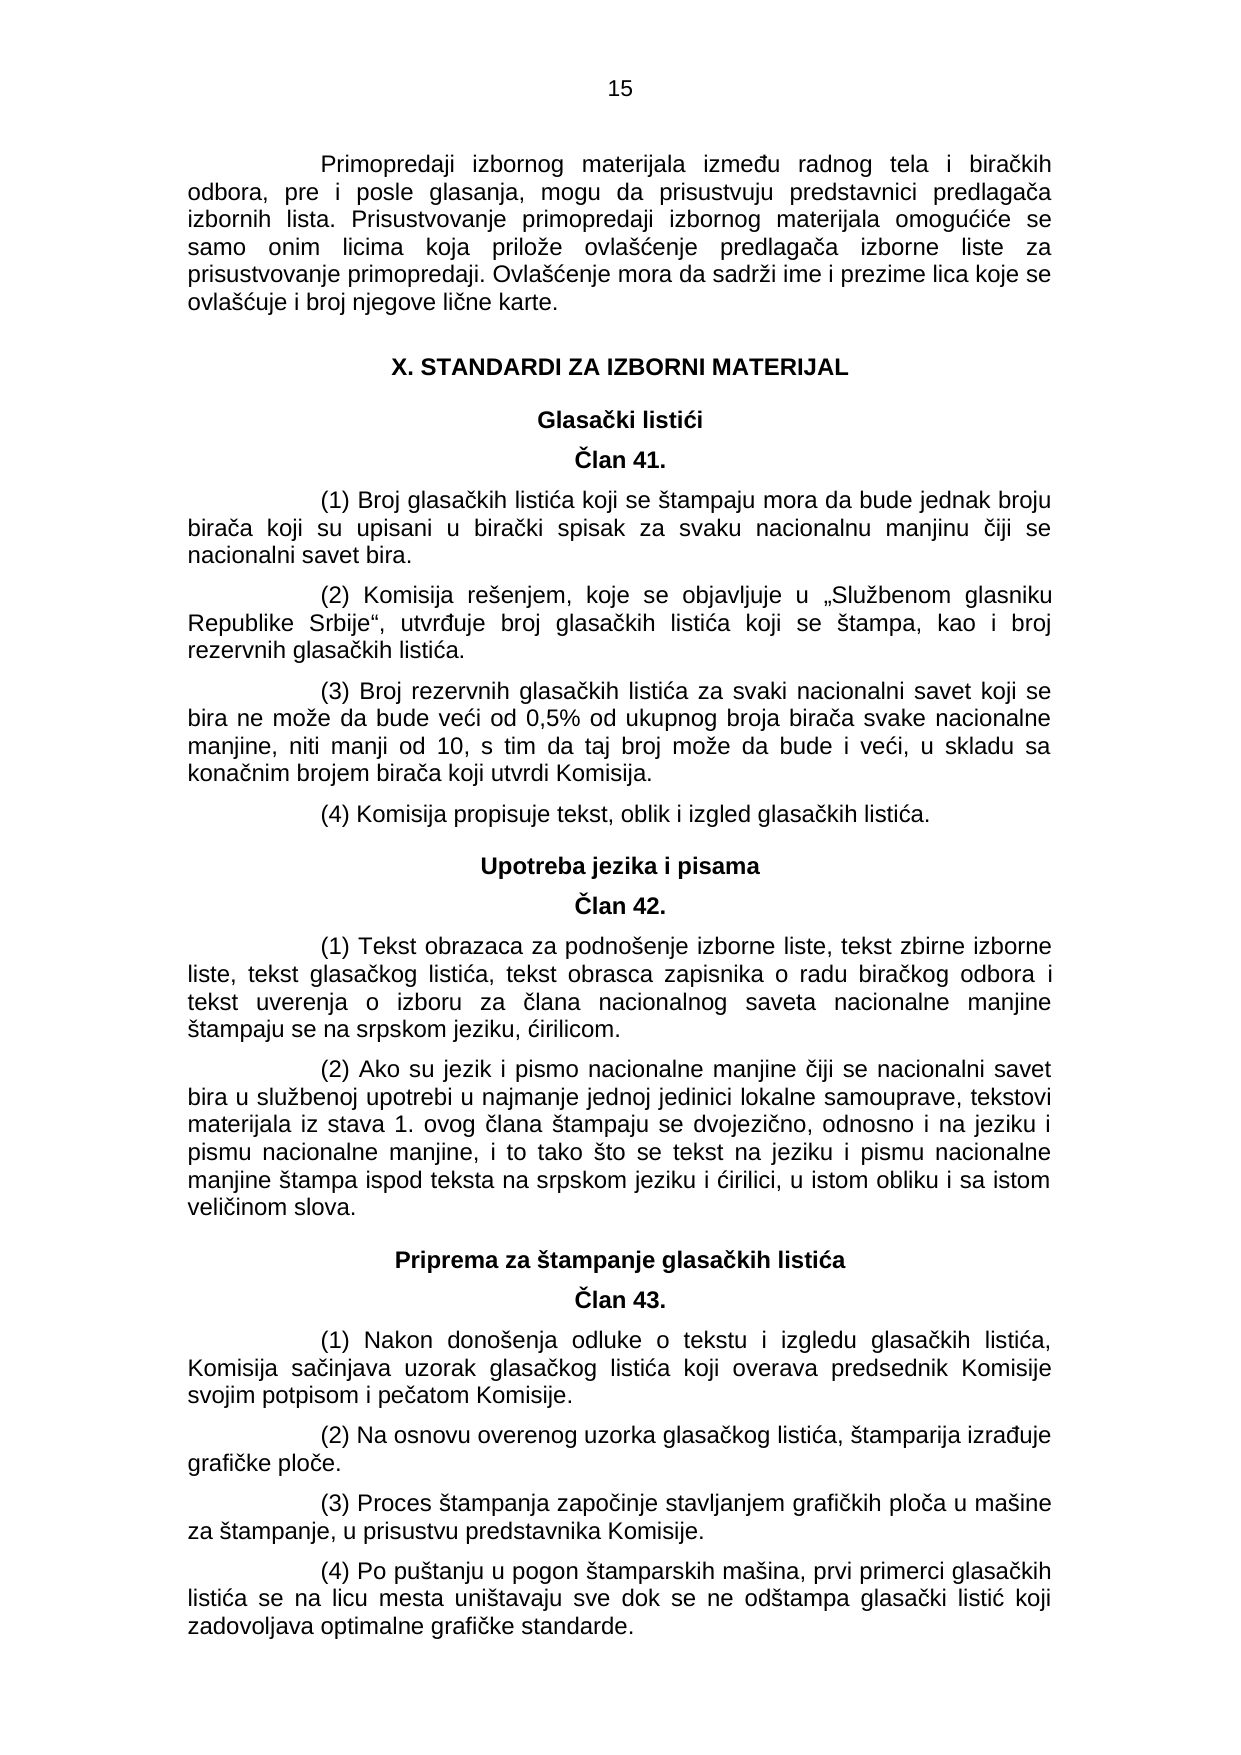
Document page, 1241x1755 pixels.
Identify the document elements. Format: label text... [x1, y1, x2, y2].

text (1) Tekst obrazaca za podnošenje izborne liste, tekst zbirne izborne liste, tekst glasačkog listića, tekst obrasca zapisnika o radu biračkog odbora i tekst uverenja o izboru za člana nacionalnog saveta nacionalne manjine štampaju se na srpskom jeziku, ćirilicom. [187, 932, 1053, 1043]
text (1) Broj glasačkih listića koji se štampaju mora da bude jednak broju birača koji su upisani u birački spisak za svaku nacionalnu manjinu čiji se nacionalni savet bira. [187, 486, 1053, 569]
text Član 42. [187, 892, 1053, 920]
text X. STANDARDI ZA IZBORNI MATERIJAL [187, 353, 1053, 381]
text Upotreba jezika i pisama [187, 852, 1053, 880]
text Priprema za štampanje glasačkih listića [187, 1246, 1053, 1273]
text Glasački listići [187, 406, 1053, 433]
text (3) Broj rezervnih glasačkih listića za svaki nacionalni savet koji se bira ne može da bude veći od 0,5% od ukupnog broja birača svake nacionalne manjine, niti manji od 10, s tim da taj broj može da bude i veći, u skladu sa konačnim brojem birača koji utvrdi Komisija. [187, 677, 1053, 787]
text Član 41. [187, 446, 1053, 473]
text (3) Proces štampanja započinje stavljanjem grafičkih ploča u mašine za štampanje, u prisustvu predstavnika Komisije. [187, 1489, 1053, 1544]
text (4) Komisija propisuje tekst, oblik i izgled glasačkih listića. [187, 799, 1053, 827]
text Primopredaji izbornog materijala između radnog tela i biračkih odbora, pre i posle glasanja, mogu da prisustvuju predstavnici predlagača izbornih lista. Prisustvovanje primopredaji izbornog materijala omogućiće se samo onim licima koja prilože ovlašćenje predlagača izborne liste za prisustvovanje primopredaji. Ovlašćenje mora da sadrži ime i prezime lica koje se ovlašćuje i broj njegove lične karte. [187, 150, 1053, 316]
text (2) Na osnovu overenog uzorka glasačkog listića, štamparija izrađuje grafičke ploče. [187, 1421, 1053, 1477]
text (4) Po puštanju u pogon štamparskih mašina, prvi primerci glasačkih listića se na licu mesta uništavaju sve dok se ne odštampa glasački listić koji zadovoljava optimalne grafičke standarde. [187, 1557, 1053, 1639]
text Član 43. [187, 1286, 1053, 1313]
text (2) Ako su jezik i pismo nacionalne manjine čiji se nacionalni savet bira u službenoj upotrebi u najmanje jednoj jedinici lokalne samouprave, tekstovi materijala iz stava 1. ovog člana štampaju se dvojezično, odnosno i na jeziku i pismu nacionalne manjine, i to tako što se tekst na jeziku i pismu nacionalne manjine štampa ispod teksta na srpskom jeziku i ćirilici, u istom obliku i sa istom veličinom slova. [187, 1055, 1053, 1221]
text (2) Komisija rešenjem, koje se objavljuje u „Službenom glasniku Republike Srbije“, utvrđuje broj glasačkih listića koji se štampa, kao i broj rezervnih glasačkih listića. [187, 581, 1053, 664]
text (1) Nakon donošenja odluke o tekstu i izgledu glasačkih listića, Komisija sačinjava uzorak glasačkog listića koji overava predsednik Komisije svojim potpisom i pečatom Komisije. [187, 1326, 1053, 1409]
